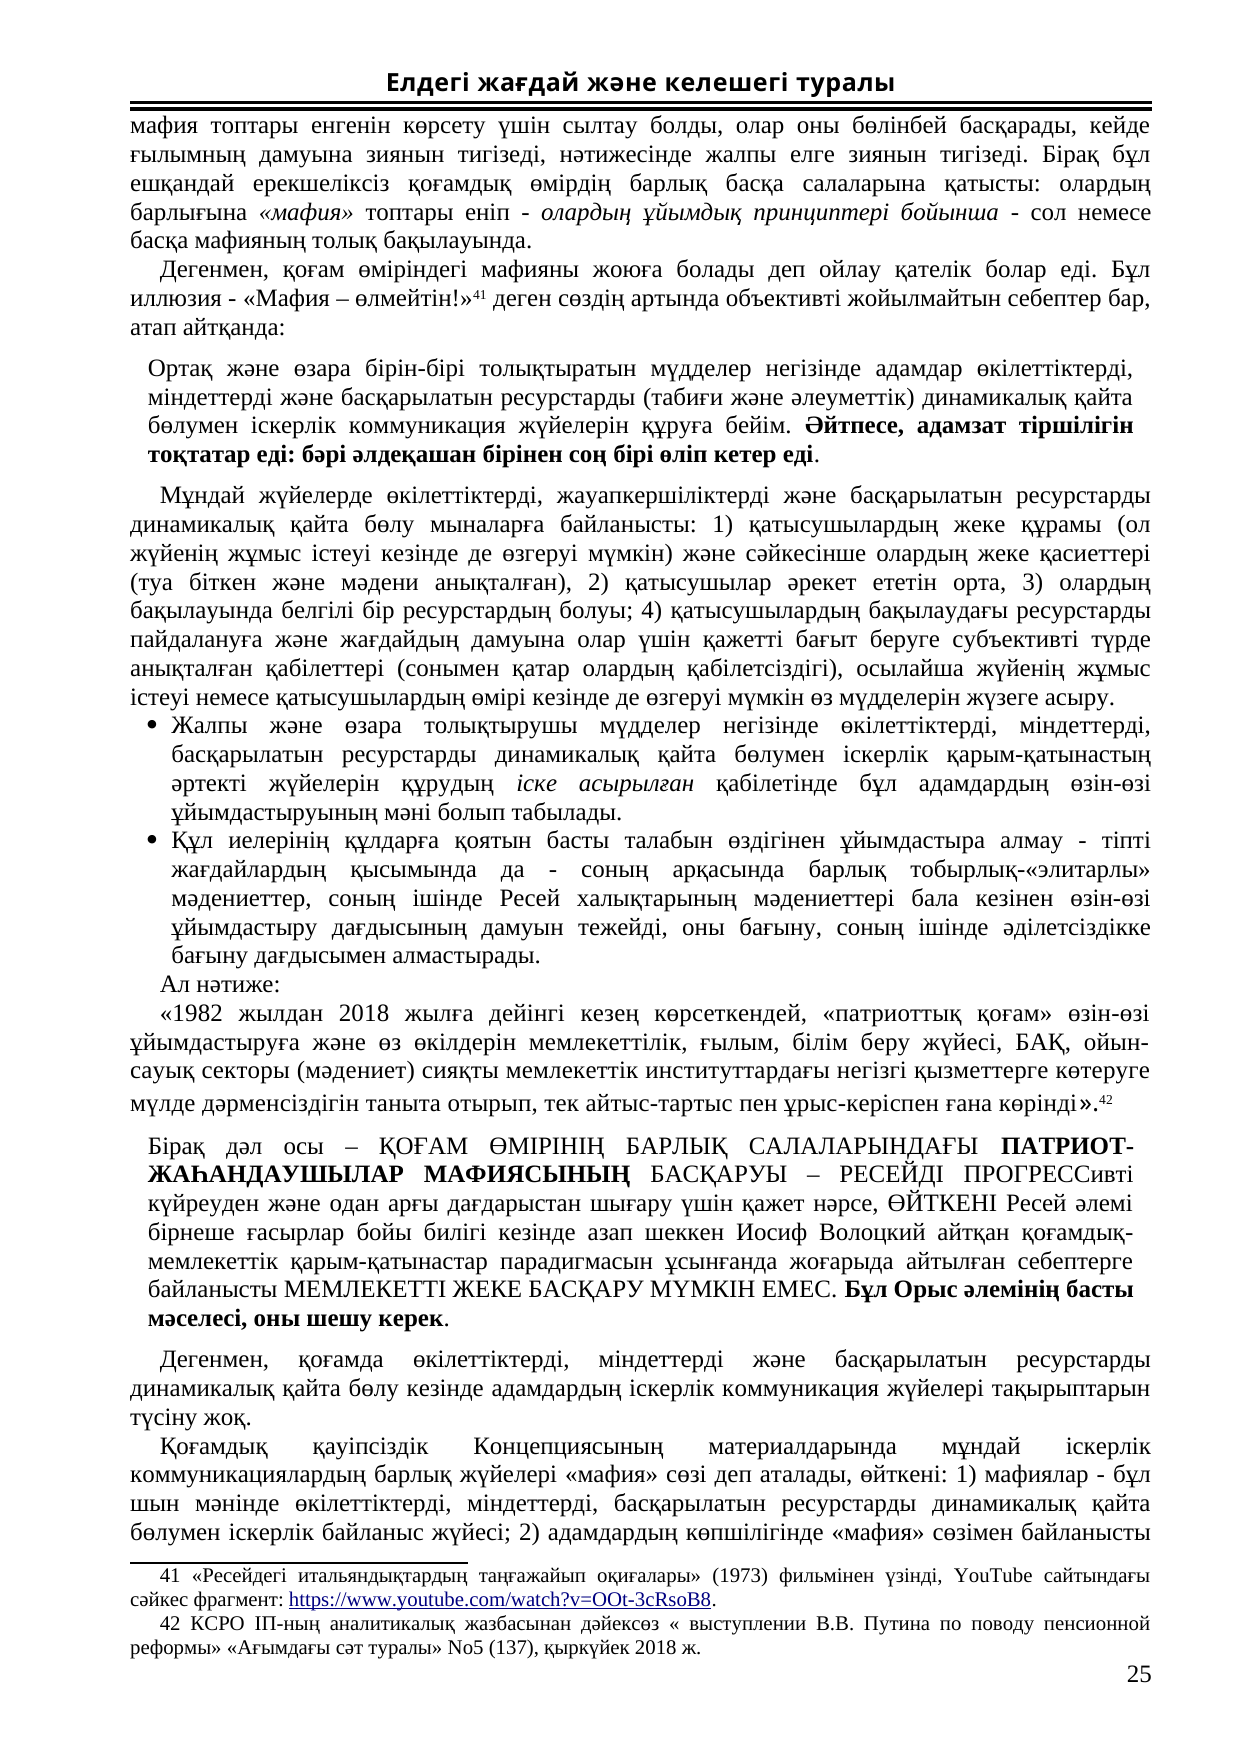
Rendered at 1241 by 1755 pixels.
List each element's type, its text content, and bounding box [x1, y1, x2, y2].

text Ал нәтиже: [130, 969, 1152, 998]
text КСРО ІП-ның аналитикалық жазбасынан дәйексөз « выступлении В.В. Путина по поводу пенсионной реформы» «Ағымдағы сәт туралы» No5 (137), қыркүйек 2018 ж. [130, 1611, 1152, 1659]
text Дегенмен, қоғамда өкілеттіктерді, міндеттерді және басқарылатын ресурстарды динамикалық қайта бөлу кезінде адамдардың іскерлік коммуникация жүйелері тақырыптарын түсіну жоқ. [130, 1344, 1152, 1431]
list Жалпы және өзара толықтырушы мүдделер негізінде өкілеттіктерді, міндеттерді, басқарылатын ресурстарды динамикалық қайта бөлумен іскерлік қарым-қатынастың әртекті жүйелерін құрудың іске асырылған қабілетінде бұл адамдардың өзін-өзі ұйымдастыруының мәні болып табылады. [148, 711, 1152, 826]
text Дегенмен, қоғам өміріндегі мафияны жоюға болады деп ойлау қателік болар еді. Бұл иллюзия - «Мафия – өлмейтін!» деген сөздің артында объективті жойылмайтын себептер бар, атап айтқанда: [130, 254, 1152, 341]
text Мұндай жүйелерде өкілеттіктерді, жауапкершіліктерді және басқарылатын ресурстарды динамикалық қайта бөлу мыналарға байланысты: 1) қатысушылардың жеке құрамы (ол жүйенің жұмыс істеуі кезінде де өзгеруі мүмкін) және сәйкесінше олардың жеке қасиеттері (туа біткен және мәдени анықталған), 2) қатысушылар әрекет ететін орта, 3) олардың бақылауында белгілі бір ресурстардың болуы; 4) қатысушылардың бақылаудағы ресурстарды пайдалануға және жағдайдың дамуына олар үшін қажетті бағыт беруге субъективті түрде анықталған қабілеттері (сонымен қатар олардың қабілетсіздігі), осылайша жүйенің жұмыс істеуі немесе қатысушылардың өмірі кезінде де өзгеруі мүмкін өз мүдделерін жүзеге асыру. [130, 481, 1152, 711]
text «Ресейдегі итальяндықтардың таңғажайып оқиғалары» (1973) фильмінен үзінді, YouTube сайтындағы сәйкес фрагмент: https://www.youtube.com/watch?v=OOt-3cRsoB8. [130, 1563, 1152, 1611]
list Құл иелерінің құлдарға қоятын басты талабын өздігінен ұйымдастыра алмау - тіпті жағдайлардың қысымында да - соның арқасында барлық тобырлық-«элитарлы» мәдениеттер, соның ішінде Ресей халықтарының мәдениеттері бала кезінен өзін-өзі ұйымдастыру дағдысының дамуын тежейді, оны бағыну, соның ішінде әділетсіздікке бағыну дағдысымен алмастырады. [148, 826, 1152, 969]
text Қоғамдық қауіпсіздік Концепциясының материалдарында мұндай іскерлік коммуникациялардың барлық жүйелері «мафия» сөзі деп аталады, өйткені: 1) мафиялар - бұл шын мәнінде өкілеттіктерді, міндеттерді, басқарылатын ресурстарды динамикалық қайта бөлумен іскерлік байланыс жүйесі; 2) адамдардың көпшілігінде «мафия» сөзімен байланысты [130, 1431, 1152, 1546]
text мафия топтары енгенін көрсету үшін сылтау болды, олар оны бөлінбей басқарады, кейде ғылымның дамуына зиянын тигізеді, нәтижесінде жалпы елге зиянын тигізеді. Бірақ бұл ешқандай ерекшеліксіз қоғамдық өмірдің барлық басқа салаларына қатысты: олардың барлығына «мафия» топтары еніп - олардың ұйымдық принциптері бойынша - сол немесе басқа мафияның толық бақылауында. [130, 111, 1152, 254]
text «1982 жылдан 2018 жылға дейінгі кезең көрсеткендей, «патриоттық қоғам» өзін-өзі ұйымдастыруға және өз өкілдерін мемлекеттілік, ғылым, білім беру жүйесі, БАҚ, ойын-сауық секторы (мәдениет) сияқты мемлекеттік институттардағы негізгі қызметтерге көтеруге мүлде дәрменсіздігін таныта отырып, тек айтыс-тартыс пен ұрыс-керіспен ғана көрінді». [130, 998, 1152, 1118]
text Ортақ және өзара бірін-бірі толықтыратын мүдделер негізінде адамдар өкілеттіктерді, міндеттерді және басқарылатын ресурстарды (табиғи және әлеуметтік) динамикалық қайта бөлумен іскерлік коммуникация жүйелерін құруға бейім. Әйтпесе, адамзат тіршілігін тоқтатар еді: бәрі әлдеқашан бірінен соң бірі өліп кетер еді. [148, 353, 1134, 468]
text Бірақ дәл осы – ҚОҒАМ ӨМІРІНІҢ БАРЛЫҚ САЛАЛАРЫНДАҒЫ ПАТРИОТ- ЖАҺАНДАУШЫЛАР МАФИЯСЫНЫҢ БАСҚАРУЫ – РЕСЕЙДІ ПРОГРЕССивті күйреуден және одан арғы дағдарыстан шығару үшін қажет нәрсе, ӨЙТКЕНІ Ресей әлемі бірнеше ғасырлар бойы билігі кезінде азап шеккен Иосиф Волоцкий айтқан қоғамдық-мемлекеттік қарым-қатынастар парадигмасын ұсынғанда жоғарыда айтылған себептерге байланысты МЕМЛЕКЕТТІ ЖЕКЕ БАСҚАРУ МҮМКІН ЕМЕС. Бұл Орыс әлемінің басты мәселесі, оны шешу керек. [148, 1131, 1134, 1332]
